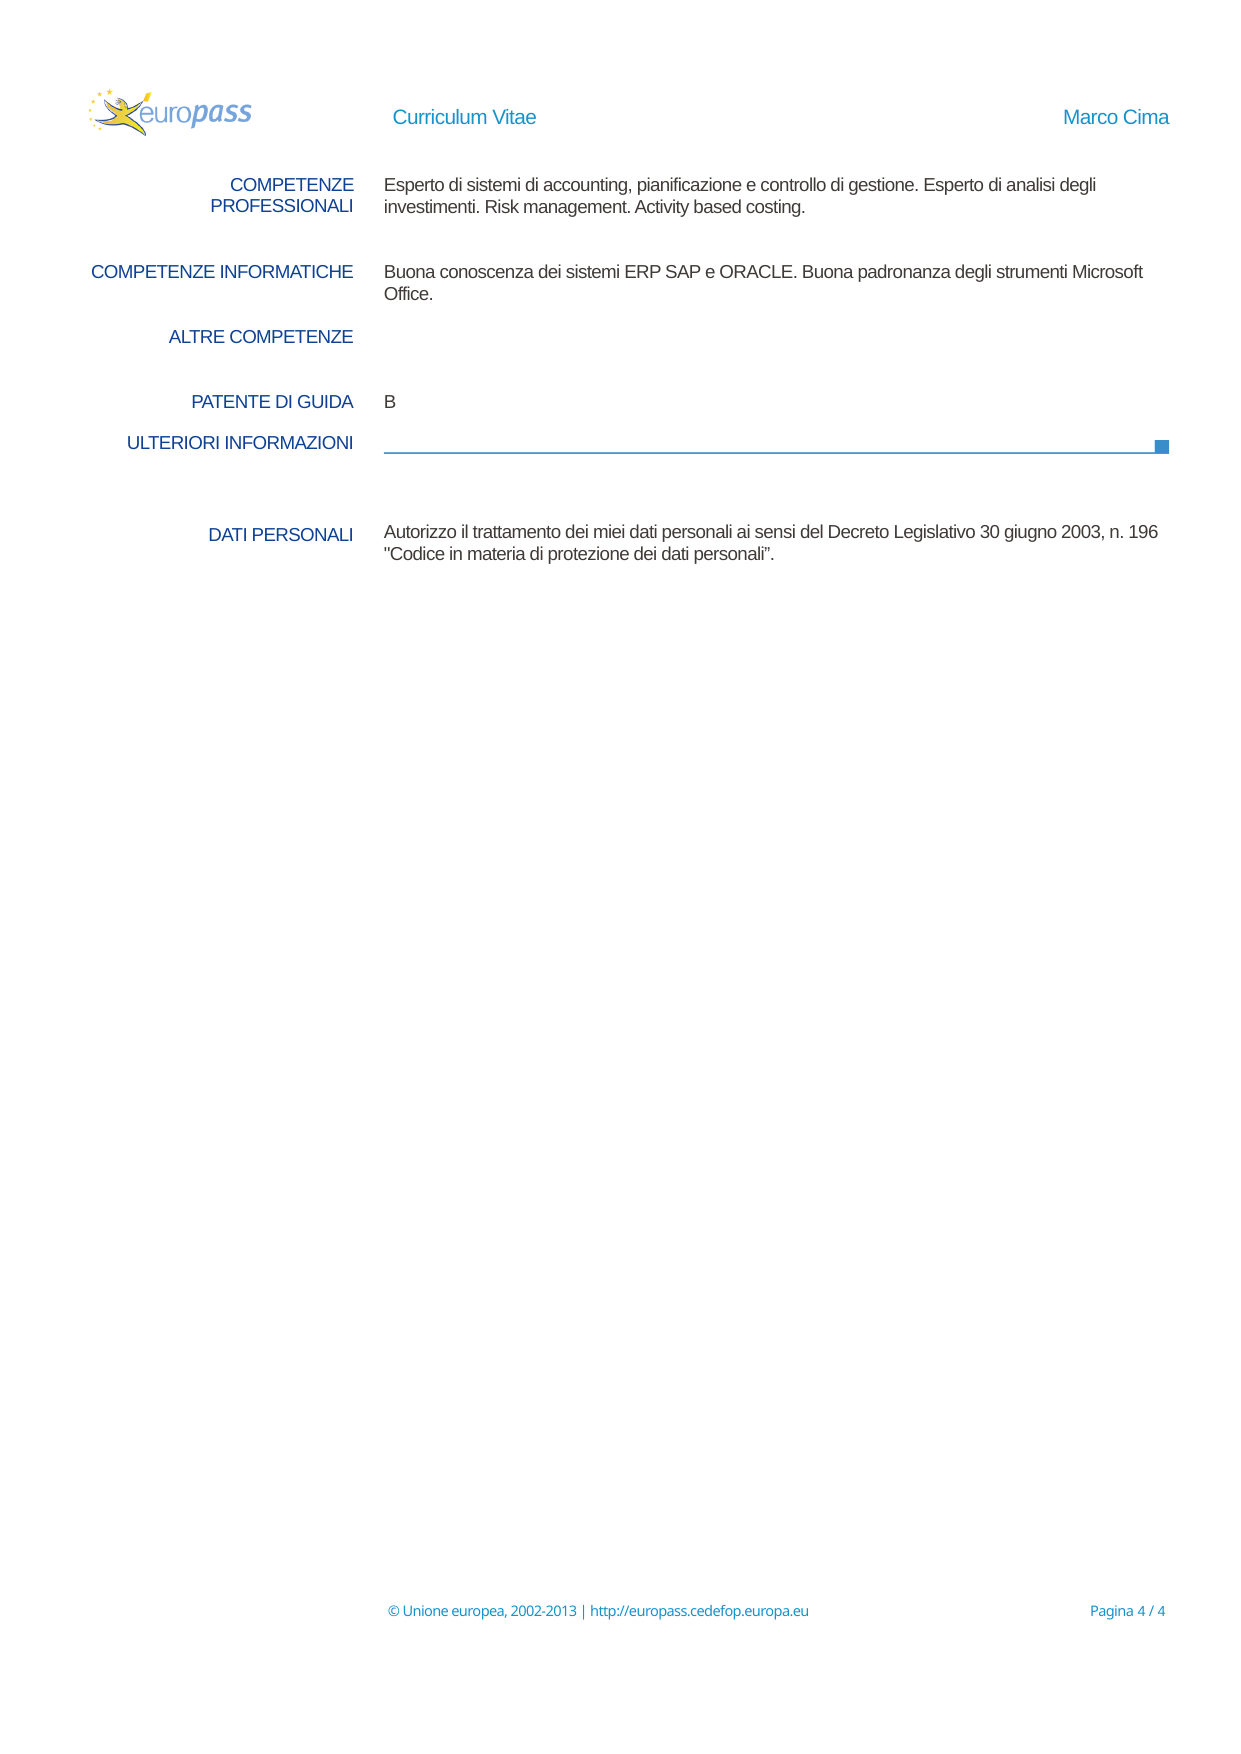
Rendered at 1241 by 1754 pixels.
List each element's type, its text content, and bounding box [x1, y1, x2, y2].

table_cell Autorizzo il trattamento dei miei dati personali ai sensi del Decreto Legislativo 30 giugno 2003, n. 196 "Codice in materia di protezione dei dati personali”. [384, 521, 1169, 564]
table_header Patente di guida [89, 389, 384, 413]
table_header Esperto di sistemi di accounting, pianificazione e controllo di gestione. Esperto di analisi degli investimenti. Risk management. Activity based costing. [384, 171, 1169, 239]
table_header ULTERIORI INFORMAZIONI [89, 432, 384, 454]
table_header [384, 323, 1169, 369]
table_header [384, 584, 1169, 605]
table_header [89, 624, 384, 648]
table_header [89, 584, 384, 605]
table_header Competenze professionali [89, 171, 384, 239]
table_cell Dati personali [89, 521, 384, 564]
table_header [384, 432, 1169, 452]
table_header Altre competenze [89, 323, 384, 369]
table_header B [384, 389, 1169, 413]
table_header [384, 624, 1169, 648]
table_header [89, 473, 384, 497]
table_cell [89, 648, 384, 672]
table_header Competenze informatiche [89, 258, 384, 304]
table_header [384, 473, 1169, 497]
table_cell [384, 497, 1169, 521]
table_cell [384, 648, 1169, 672]
table_cell [89, 497, 384, 521]
table_header Buona conoscenza dei sistemi ERP SAP e ORACLE. Buona padronanza degli strumenti Microsoft Office. [384, 258, 1169, 304]
